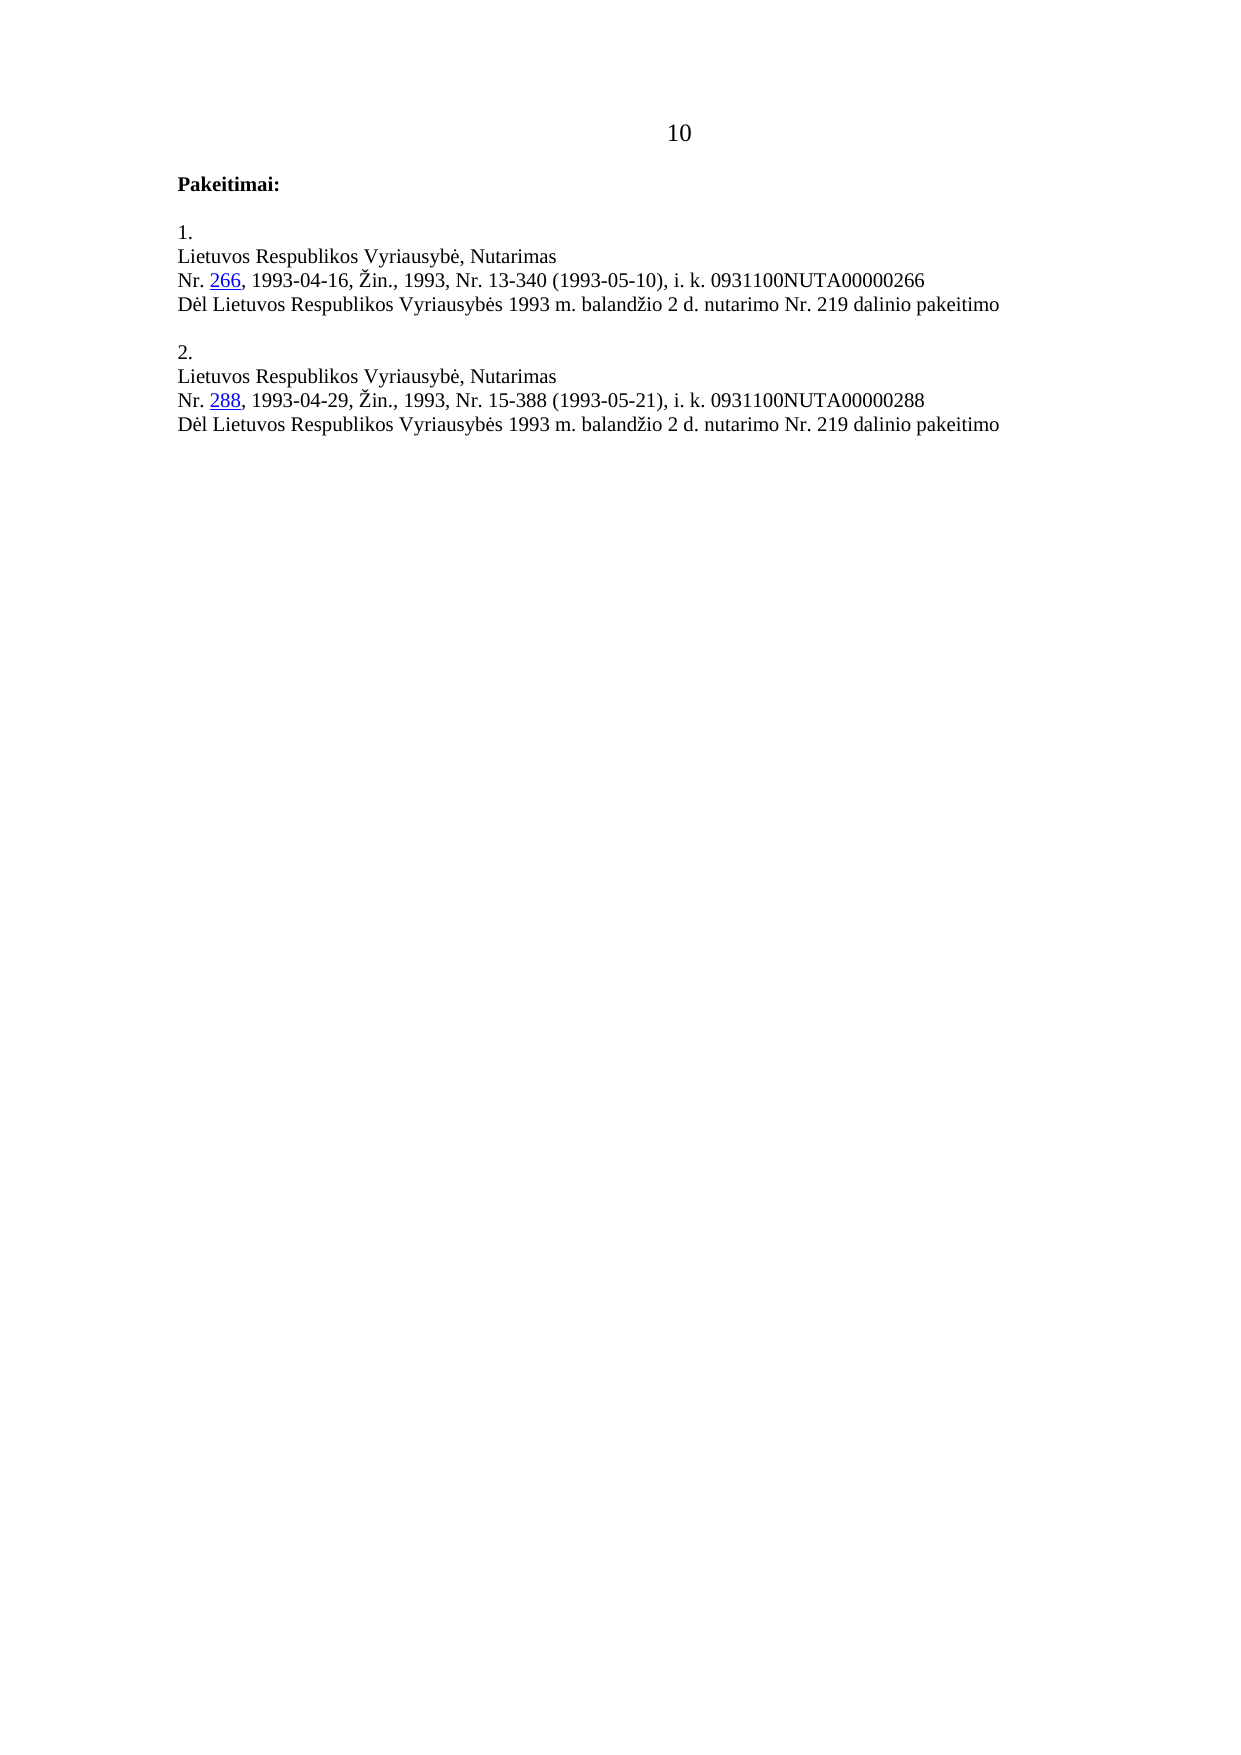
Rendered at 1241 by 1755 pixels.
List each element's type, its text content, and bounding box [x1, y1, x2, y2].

text Dėl Lietuvos Respublikos Vyriausybės 1993 m. balandžio 2 d. nutarimo Nr. 219 dalinio pakeitimo [177, 292, 1181, 316]
text Dėl Lietuvos Respublikos Vyriausybės 1993 m. balandžio 2 d. nutarimo Nr. 219 dalinio pakeitimo [177, 412, 1181, 436]
text 2. [177, 340, 1181, 364]
text Lietuvos Respublikos Vyriausybė, Nutarimas [177, 364, 1181, 388]
text Lietuvos Respublikos Vyriausybė, Nutarimas [177, 244, 1181, 268]
text Pakeitimai: [177, 172, 1181, 196]
text Nr. 266, 1993-04-16, Žin., 1993, Nr. 13-340 (1993-05-10), i. k. 0931100NUTA00000266 [177, 268, 1181, 292]
text 1. [177, 220, 1181, 244]
text Nr. 288, 1993-04-29, Žin., 1993, Nr. 15-388 (1993-05-21), i. k. 0931100NUTA00000288 [177, 388, 1181, 412]
